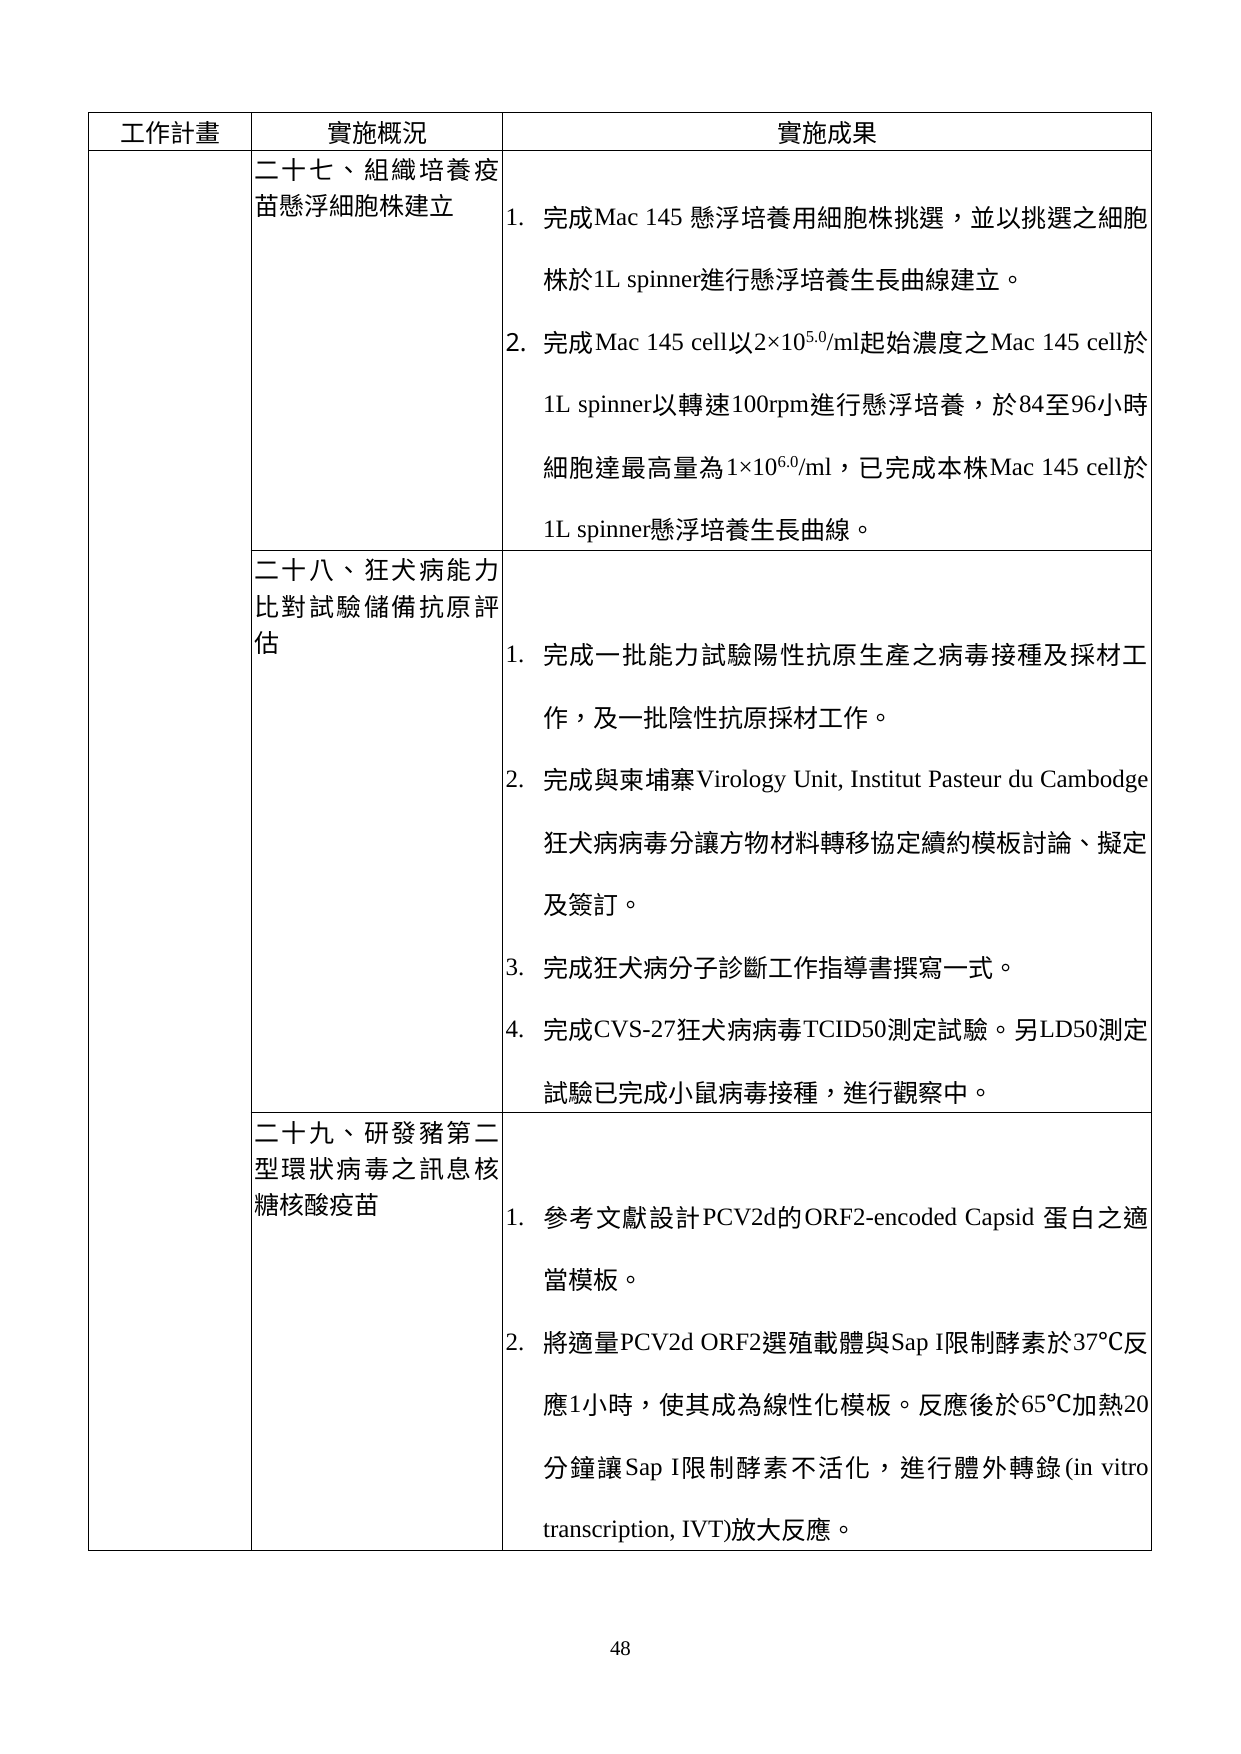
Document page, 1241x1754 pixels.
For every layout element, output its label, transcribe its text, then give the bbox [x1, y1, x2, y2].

table_header 工作計畫 [89, 113, 251, 149]
table_cell [89, 151, 251, 1550]
table_cell 參考文獻設計PCV2d的ORF2-encoded Capsid 蛋白之適當模板。 將適量PCV2d ORF2選殖載體與Sap I限制酵素於37℃反應1小時，使其成為線性化模板。反應後於65℃加熱20分鐘讓Sap I限制酵素不活化，進行體外轉錄(in vitro transcription, IVT)放大反應。 進行mRNA的體外轉錄(in vitro transcription, IVT)一式。 [503, 1113, 1151, 1550]
table_cell 二十八、狂犬病能力比對試驗儲備抗原評估 [252, 551, 502, 1112]
table_cell 完成Mac 145 懸浮培養用細胞株挑選，並以挑選之細胞株於1L spinner進行懸浮培養生長曲線建立。 完成Mac 145 cell以2×105.0/ml起始濃度之Mac 145 cell於1L spinner以轉速100rpm進行懸浮培養，於84至96小時細胞達最高量為1×106.0/ml，已完成本株Mac 145 cell於1L spinner懸浮培養生長曲線。 [503, 151, 1151, 550]
table_cell 二十七、組織培養疫苗懸浮細胞株建立 [252, 151, 502, 550]
table_cell 完成一批能力試驗陽性抗原生產之病毒接種及採材工作，及一批陰性抗原採材工作。 完成與柬埔寨Virology Unit, Institut Pasteur du Cambodge狂犬病病毒分讓方物材料轉移協定續約模板討論、擬定及簽訂。 完成狂犬病分子診斷工作指導書撰寫一式。 完成CVS-27狂犬病病毒TCID50測定試驗。另LD50測定試驗已完成小鼠病毒接種，進行觀察中。 [503, 551, 1151, 1112]
table_header 實施成果 [503, 113, 1151, 149]
table_header 實施概況 [252, 113, 502, 149]
table_cell 二十九、研發豬第二型環狀病毒之訊息核糖核酸疫苗 [252, 1113, 502, 1550]
